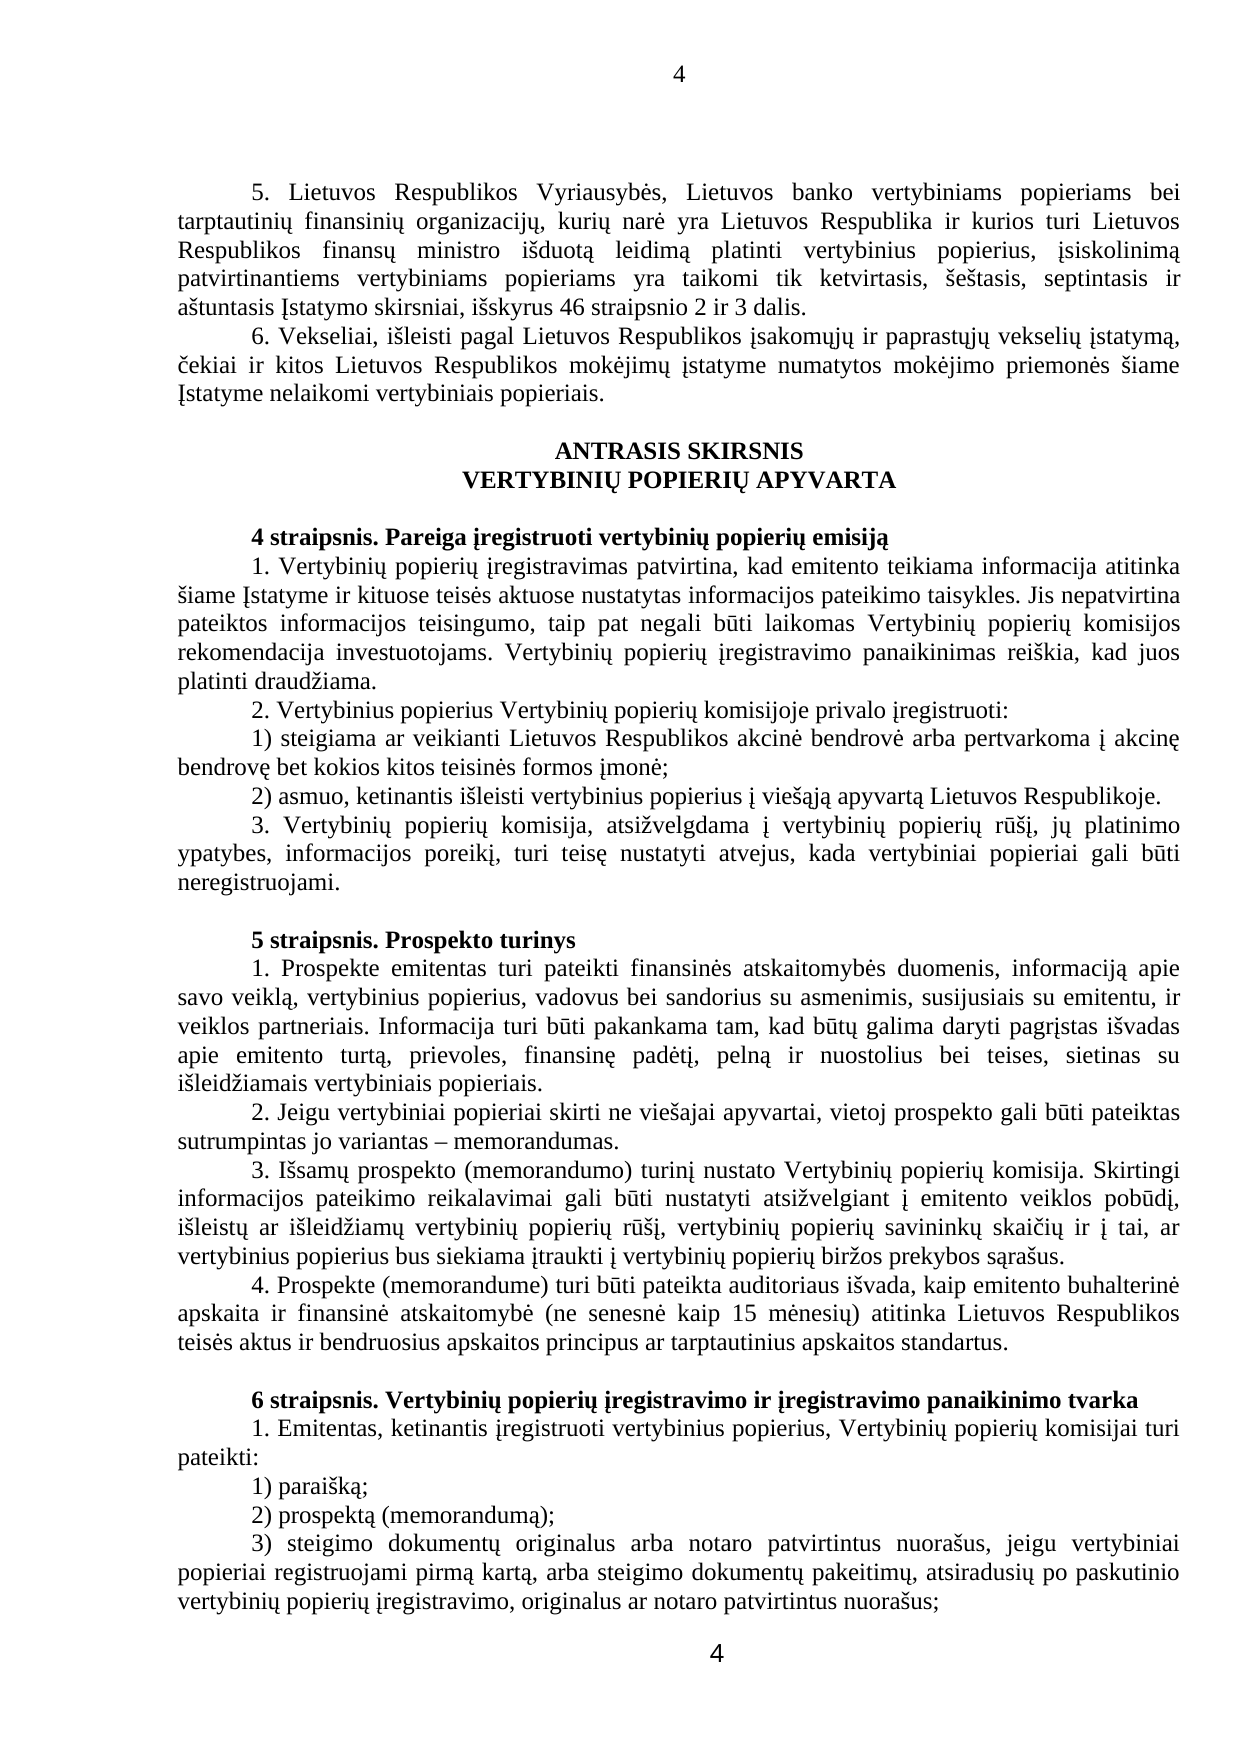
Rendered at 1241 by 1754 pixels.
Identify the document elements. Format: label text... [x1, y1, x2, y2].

text 5. Lietuvos Respublikos Vyriausybės, Lietuvos banko vertybiniams popieriams bei tarptautinių finansinių organizacijų, kurių narė yra Lietuvos Respublika ir kurios turi Lietuvos Respublikos finansų ministro išduotą leidimą platinti vertybinius popierius, įsiskolinimą patvirtinantiems vertybiniams popieriams yra taikomi tik ketvirtasis, šeštasis, septintasis ir aštuntasis Įstatymo skirsniai, išskyrus 46 straipsnio 2 ir 3 dalis. [177, 177, 1181, 321]
text 1) steigiama ar veikianti Lietuvos Respublikos akcinė bendrovė arba pertvarkoma į akcinę bendrovę bet kokios kitos teisinės formos įmonė; [177, 723, 1181, 781]
text 1. Emitentas, ketinantis įregistruoti vertybinius popierius, Vertybinių popierių komisijai turi pateikti: [177, 1413, 1181, 1471]
text 3. Išsamų prospekto (memorandumo) turinį nustato Vertybinių popierių komisija. Skirtingi informacijos pateikimo reikalavimai gali būti nustatyti atsižvelgiant į emitento veiklos pobūdį, išleistų ar išleidžiamų vertybinių popierių rūšį, vertybinių popierių savininkų skaičių ir į tai, ar vertybinius popierius bus siekiama įtraukti į vertybinių popierių biržos prekybos sąrašus. [177, 1155, 1181, 1270]
text 2. Vertybinius popierius Vertybinių popierių komisijoje privalo įregistruoti: [177, 695, 1181, 723]
text 1. Vertybinių popierių įregistravimas patvirtina, kad emitento teikiama informacija atitinka šiame Įstatyme ir kituose teisės aktuose nustatytas informacijos pateikimo taisykles. Jis nepatvirtina pateiktos informacijos teisingumo, taip pat negali būti laikomas Vertybinių popierių komisijos rekomendacija investuotojams. Vertybinių popierių įregistravimo panaikinimas reiškia, kad juos platinti draudžiama. [177, 551, 1181, 695]
text 2) prospektą (memorandumą); [177, 1500, 1181, 1528]
text ANTRASIS SKIRSNIS [177, 436, 1181, 465]
text 3. Vertybinių popierių komisija, atsižvelgdama į vertybinių popierių rūšį, jų platinimo ypatybes, informacijos poreikį, turi teisę nustatyti atvejus, kada vertybiniai popieriai gali būti neregistruojami. [177, 810, 1181, 896]
text 6. Vekseliai, išleisti pagal Lietuvos Respublikos įsakomųjų ir paprastųjų vekselių įstatymą, čekiai ir kitos Lietuvos Respublikos mokėjimų įstatyme numatytos mokėjimo priemonės šiame Įstatyme nelaikomi vertybiniais popieriais. [177, 321, 1181, 407]
text 4 straipsnis. Pareiga įregistruoti vertybinių popierių emisiją [177, 522, 1181, 551]
text 2) asmuo, ketinantis išleisti vertybinius popierius į viešąją apyvartą Lietuvos Respublikoje. [177, 781, 1181, 810]
text 4. Prospekte (memorandume) turi būti pateikta auditoriaus išvada, kaip emitento buhalterinė apskaita ir finansinė atskaitomybė (ne senesnė kaip 15 mėnesių) atitinka Lietuvos Respublikos teisės aktus ir bendruosius apskaitos principus ar tarptautinius apskaitos standartus. [177, 1270, 1181, 1356]
text 6 straipsnis. Vertybinių popierių įregistravimo ir įregistravimo panaikinimo tvarka [177, 1385, 1181, 1413]
text 2. Jeigu vertybiniai popieriai skirti ne viešajai apyvartai, vietoj prospekto gali būti pateiktas sutrumpintas jo variantas – memorandumas. [177, 1097, 1181, 1155]
text 1. Prospekte emitentas turi pateikti finansinės atskaitomybės duomenis, informaciją apie savo veiklą, vertybinius popierius, vadovus bei sandorius su asmenimis, susijusiais su emitentu, ir veiklos partneriais. Informacija turi būti pakankama tam, kad būtų galima daryti pagrįstas išvadas apie emitento turtą, prievoles, finansinę padėtį, pelną ir nuostolius bei teises, sietinas su išleidžiamais vertybiniais popieriais. [177, 953, 1181, 1097]
text 1) paraišką; [177, 1471, 1181, 1500]
text 5 straipsnis. Prospekto turinys [177, 925, 1181, 953]
text 3) steigimo dokumentų originalus arba notaro patvirtintus nuorašus, jeigu vertybiniai popieriai registruojami pirmą kartą, arba steigimo dokumentų pakeitimų, atsiradusių po paskutinio vertybinių popierių įregistravimo, originalus ar notaro patvirtintus nuorašus; [177, 1528, 1181, 1615]
text VERTYBINIŲ POPIERIŲ APYVARTA [177, 465, 1181, 493]
